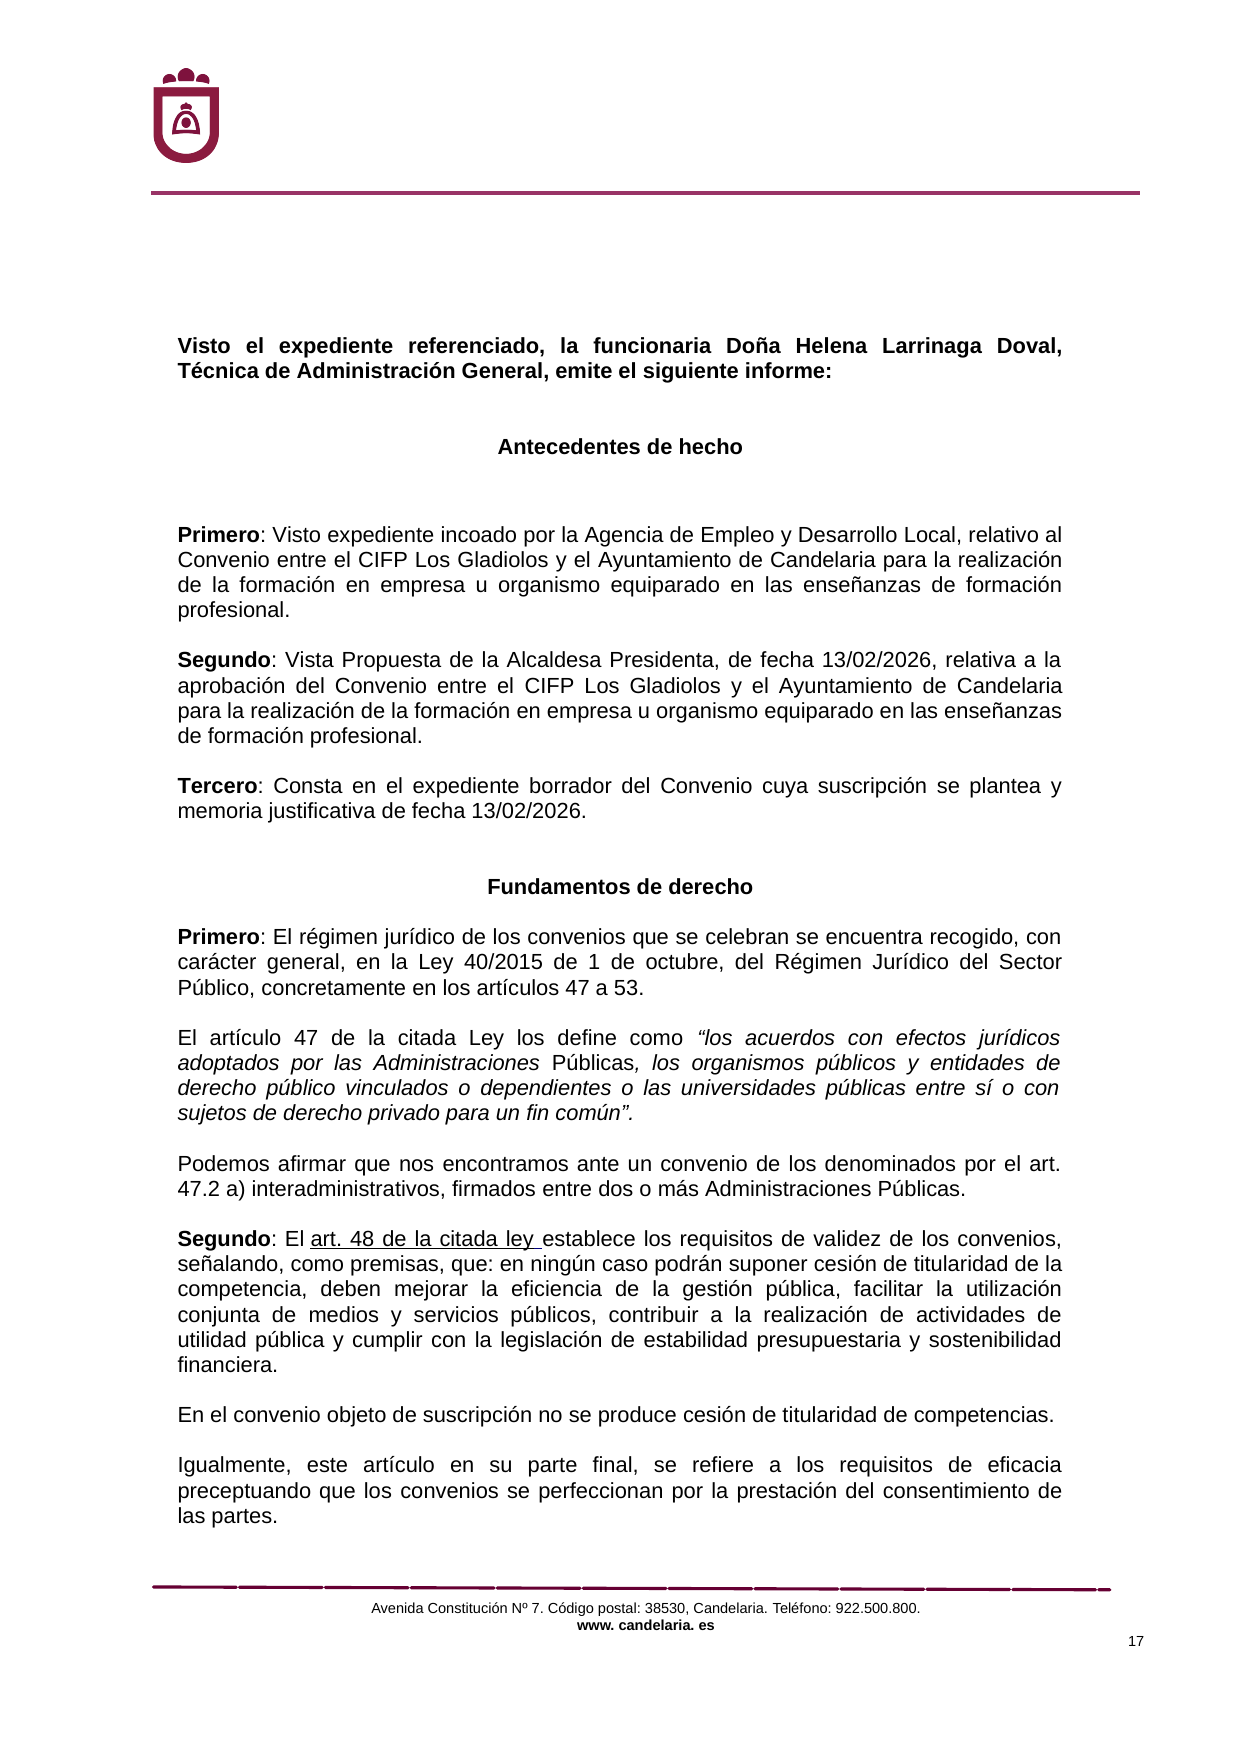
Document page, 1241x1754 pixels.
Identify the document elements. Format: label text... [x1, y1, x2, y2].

text Igualmente, este artículo en su parte final, se refiere a los requisitos de eficacia preceptuando que los convenios se perfeccionan por la prestación del consentimiento de las partes. [177, 1452, 1063, 1528]
text Primero: El régimen jurídico de los convenios que se celebran se encuentra recogido, con carácter general, en la Ley 40/2015 de 1 de octubre, del Régimen Jurídico del Sector Público, concretamente en los artículos 47 a 53. [177, 924, 1063, 1000]
text Visto el expediente referenciado, la funcionaria Doña Helena Larrinaga Doval, Técnica de Administración General, emite el siguiente informe: [177, 333, 1063, 383]
text Primero: Visto expediente incoado por la Agencia de Empleo y Desarrollo Local, relativo al Convenio entre el CIFP Los Gladiolos y el Ayuntamiento de Candelaria para la realización de la formación en empresa u organismo equiparado en las enseñanzas de formación profesional. [177, 522, 1063, 622]
text Segundo: El art. 48 de la citada ley establece los requisitos de validez de los convenios, señalando, como premisas, que: en ningún caso podrán suponer cesión de titularidad de la competencia, deben mejorar la eficiencia de la gestión pública, facilitar la utilización conjunta de medios y servicios públicos, contribuir a la realización de actividades de utilidad pública y cumplir con la legislación de estabilidad presupuestaria y sostenibilidad financiera. [177, 1226, 1063, 1377]
text Tercero: Consta en el expediente borrador del Convenio cuya suscripción se plantea y memoria justificativa de fecha 13/02/2026. [177, 773, 1063, 824]
text Segundo: Vista Propuesta de la Alcaldesa Presidenta, de fecha 13/02/2026, relativa a la aprobación del Convenio entre el CIFP Los Gladiolos y el Ayuntamiento de Candelaria para la realización de la formación en empresa u organismo equiparado en las enseñanzas de formación profesional. [177, 647, 1063, 748]
text Fundamentos de derecho [177, 874, 1063, 899]
text En el convenio objeto de suscripción no se produce cesión de titularidad de competencias. [177, 1402, 1063, 1427]
text El artículo 47 de la citada Ley los define como “los acuerdos con efectos jurídicos adoptados por las Administraciones Públicas, los organismos públicos y entidades de derecho público vinculados o dependientes o las universidades públicas entre sí o con sujetos de derecho privado para un fin común”. [177, 1025, 1063, 1126]
text Antecedentes de hecho [177, 434, 1063, 459]
text Podemos afirmar que nos encontramos ante un convenio de los denominados por el art. 47.2 a) interadministrativos, firmados entre dos o más Administraciones Públicas. [177, 1151, 1063, 1201]
